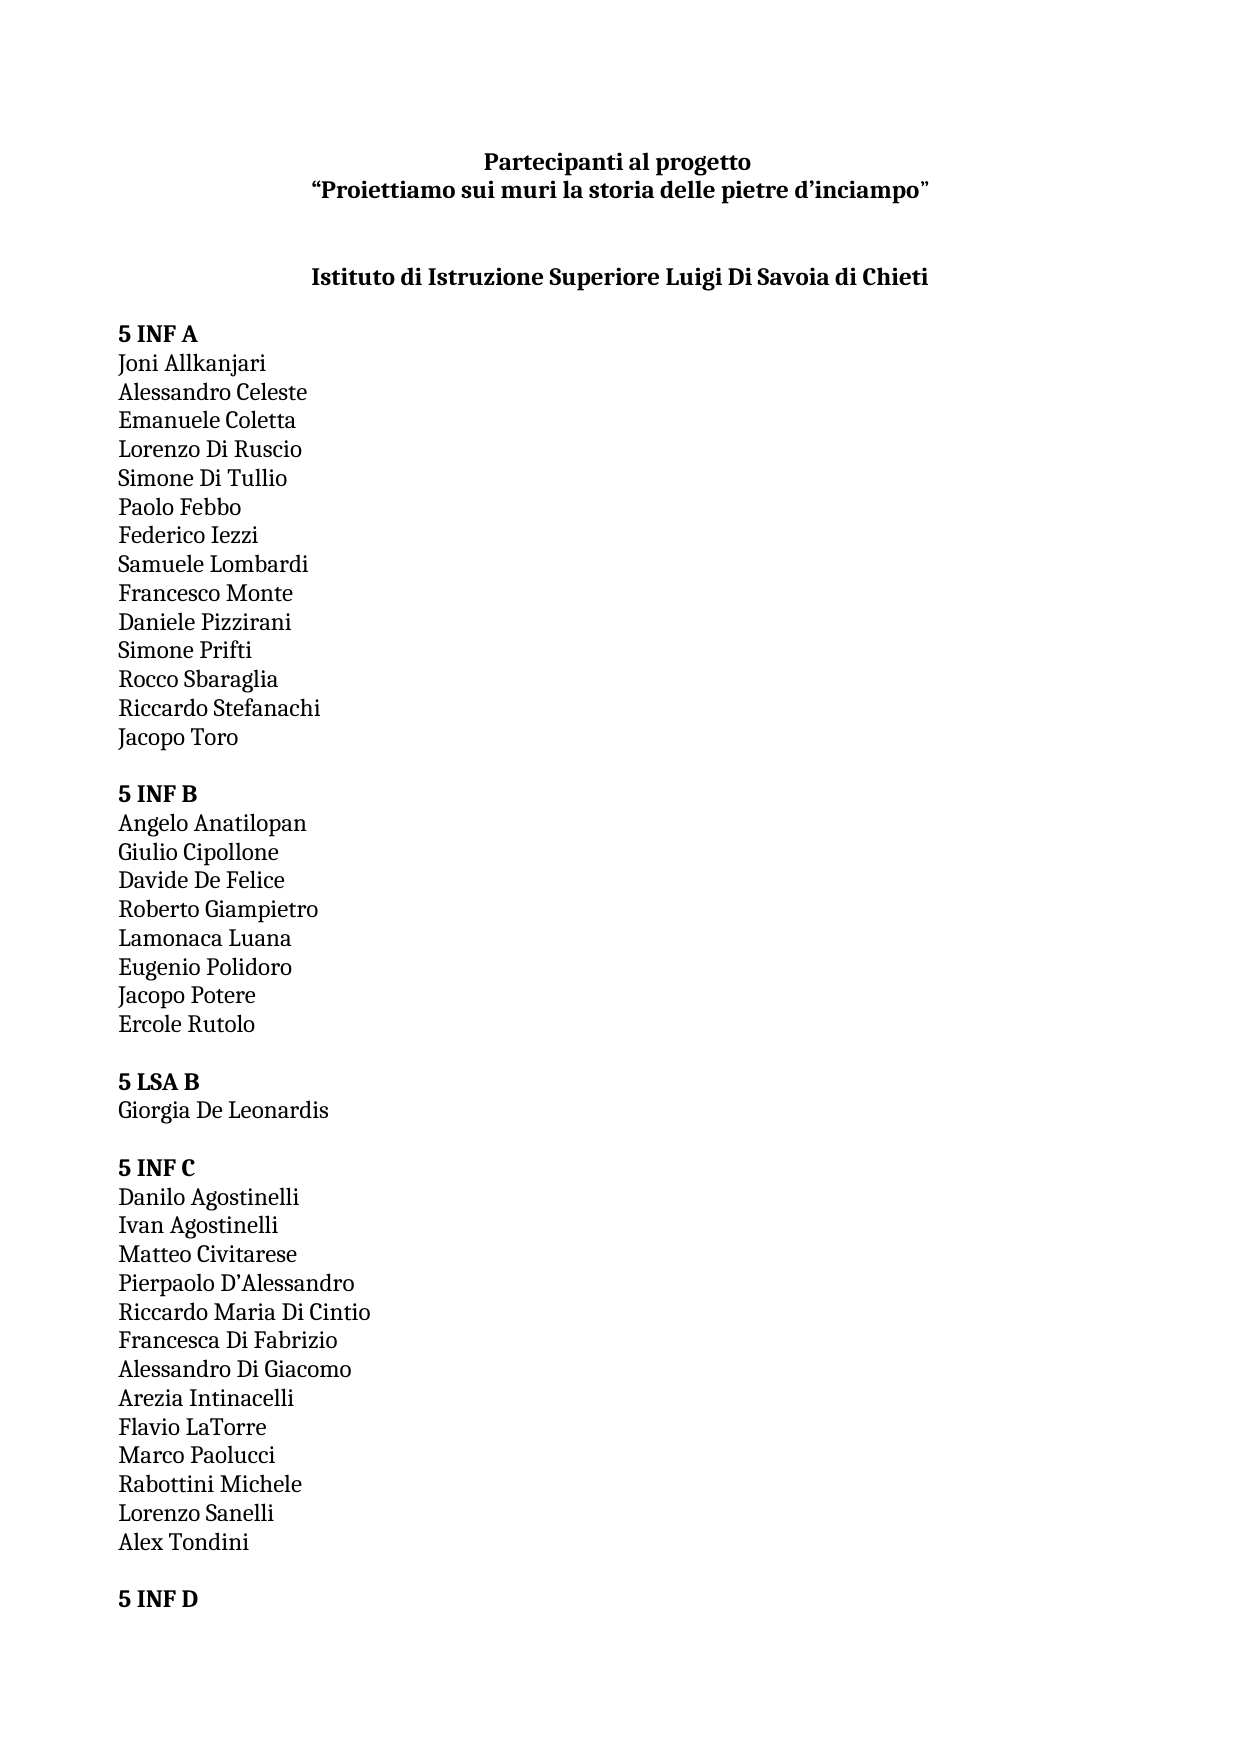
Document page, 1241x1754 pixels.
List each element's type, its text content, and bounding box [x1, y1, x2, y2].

text Jacopo Toro [118, 723, 1122, 751]
text Danilo Agostinelli [118, 1183, 1122, 1211]
text Ivan Agostinelli [118, 1211, 1122, 1240]
text 5 INF C [118, 1154, 1122, 1183]
text Federico Iezzi [118, 521, 1122, 550]
text Eugenio Polidoro [118, 953, 1122, 981]
text Roberto Giampietro [118, 895, 1122, 924]
text Angelo Anatilopan [118, 809, 1122, 838]
text Lorenzo Sanelli [118, 1499, 1122, 1528]
text Alessandro Celeste [118, 378, 1122, 406]
text 5 INF B [118, 780, 1122, 809]
text Marco Paolucci [118, 1441, 1122, 1470]
text Riccardo Stefanachi [118, 694, 1122, 723]
text Partecipanti al progetto [118, 148, 1122, 176]
text Francesco Monte [118, 579, 1122, 608]
text Rabottini Michele [118, 1470, 1122, 1499]
text Matteo Civitarese [118, 1240, 1122, 1269]
text Emanuele Coletta [118, 406, 1122, 435]
text Lamonaca Luana [118, 924, 1122, 953]
text Joni Allkanjari [118, 349, 1122, 378]
text Pierpaolo D’Alessandro [118, 1269, 1122, 1298]
text 5 INF A [118, 320, 1122, 349]
text “Proiettiamo sui muri la storia delle pietre d’inciampo” [118, 176, 1122, 205]
text Alex Tondini [118, 1528, 1122, 1556]
text Istituto di Istruzione Superiore Luigi Di Savoia di Chieti [118, 263, 1122, 291]
text Flavio LaTorre [118, 1413, 1122, 1441]
text Davide De Felice [118, 866, 1122, 895]
text Ercole Rutolo [118, 1010, 1122, 1039]
text Rocco Sbaraglia [118, 665, 1122, 694]
text Alessandro Di Giacomo Arezia Intinacelli [118, 1355, 1122, 1413]
text Paolo Febbo [118, 493, 1122, 521]
text Riccardo Maria Di Cintio [118, 1298, 1122, 1326]
text Francesca Di Fabrizio [118, 1326, 1122, 1355]
text Lorenzo Di Ruscio [118, 435, 1122, 464]
text Daniele Pizzirani [118, 608, 1122, 636]
text 5 LSA B Giorgia De Leonardis [118, 1068, 1122, 1125]
text Samuele Lombardi [118, 550, 1122, 579]
text Jacopo Potere [118, 981, 1122, 1010]
text Giulio Cipollone [118, 838, 1122, 866]
text Simone Di Tullio [118, 464, 1122, 493]
text Simone Prifti [118, 636, 1122, 665]
text 5 INF D [118, 1585, 1122, 1614]
